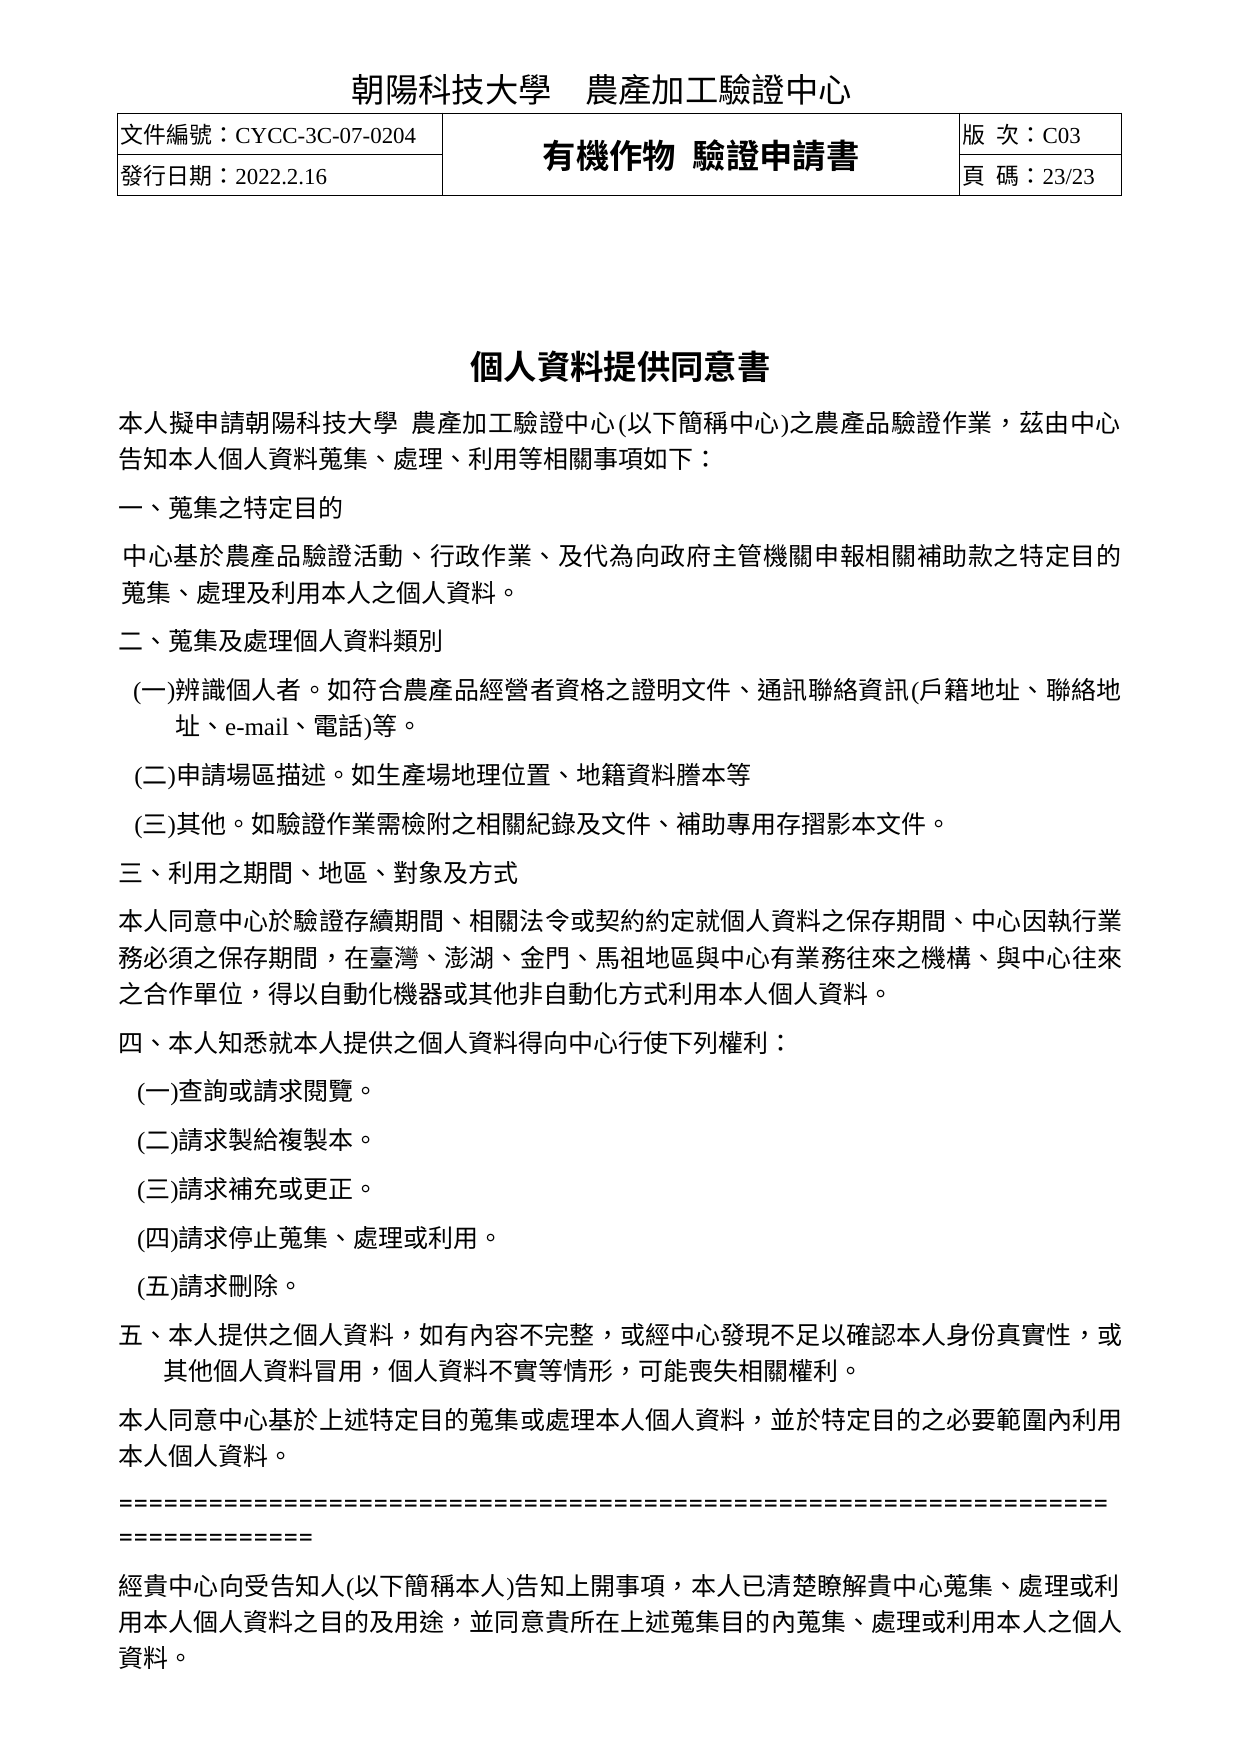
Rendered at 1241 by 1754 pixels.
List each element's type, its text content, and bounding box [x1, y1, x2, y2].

text (三)其他。如驗證作業需檢附之相關紀錄及文件、補助專用存摺影本文件。 [118, 804, 1122, 841]
text 三、利用之期間、地區、對象及方式 [118, 853, 1122, 889]
text =============================================================================== [118, 1486, 1122, 1554]
text 二、蒐集及處理個人資料類別 [118, 622, 1122, 658]
text 一、蒐集之特定目的 [118, 488, 1122, 524]
text 本人同意中心於驗證存續期間、相關法令或契約約定就個人資料之保存期間、中心因執行業務必須之保存期間，在臺灣、澎湖、金門、馬祖地區與中心有業務往來之機構、與中心往來之合作單位，得以自動化機器或其他非自動化方式利用本人個人資料。 [118, 902, 1122, 1011]
text (三)請求補充或更正。 [137, 1169, 1122, 1206]
text (一)查詢或請求閱覽。 [137, 1072, 1122, 1108]
text (二)申請場區描述。如生產場地理位置、地籍資料謄本等 [118, 756, 1122, 792]
text (四)請求停止蒐集、處理或利用。 [137, 1218, 1122, 1254]
text 四、本人知悉就本人提供之個人資料得向中心行使下列權利： [118, 1023, 1122, 1059]
text (五)請求刪除。 [137, 1267, 1122, 1303]
text 本人擬申請朝陽科技大學 農產加工驗證中心(以下簡稱中心)之農產品驗證作業，茲由中心告知本人個人資料蒐集、處理、利用等相關事項如下： [118, 403, 1122, 476]
text 本人同意中心基於上述特定目的蒐集或處理本人個人資料，並於特定目的之必要範圍內利用本人個人資料。 [118, 1401, 1122, 1473]
text (一)辨識個人者。如符合農產品經營者資格之證明文件、通訊聯絡資訊(戶籍地址、聯絡地址、e-mail、電話)等。 [133, 671, 1122, 743]
text 五、本人提供之個人資料，如有內容不完整，或經中心發現不足以確認本人身份真實性，或其他個人資料冒用，個人資料不實等情形，可能喪失相關權利。 [118, 1316, 1122, 1388]
text 中心基於農產品驗證活動、行政作業、及代為向政府主管機關申報相關補助款之特定目的蒐集、處理及利用本人之個人資料。 [121, 537, 1122, 609]
text (二)請求製給複製本。 [137, 1121, 1122, 1157]
text 個人資料提供同意書 [118, 334, 1122, 391]
text 經貴中心向受告知人(以下簡稱本人)告知上開事項，本人已清楚瞭解貴中心蒐集、處理或利用本人個人資料之目的及用途，並同意貴所在上述蒐集目的內蒐集、處理或利用本人之個人資料。 [118, 1566, 1122, 1675]
